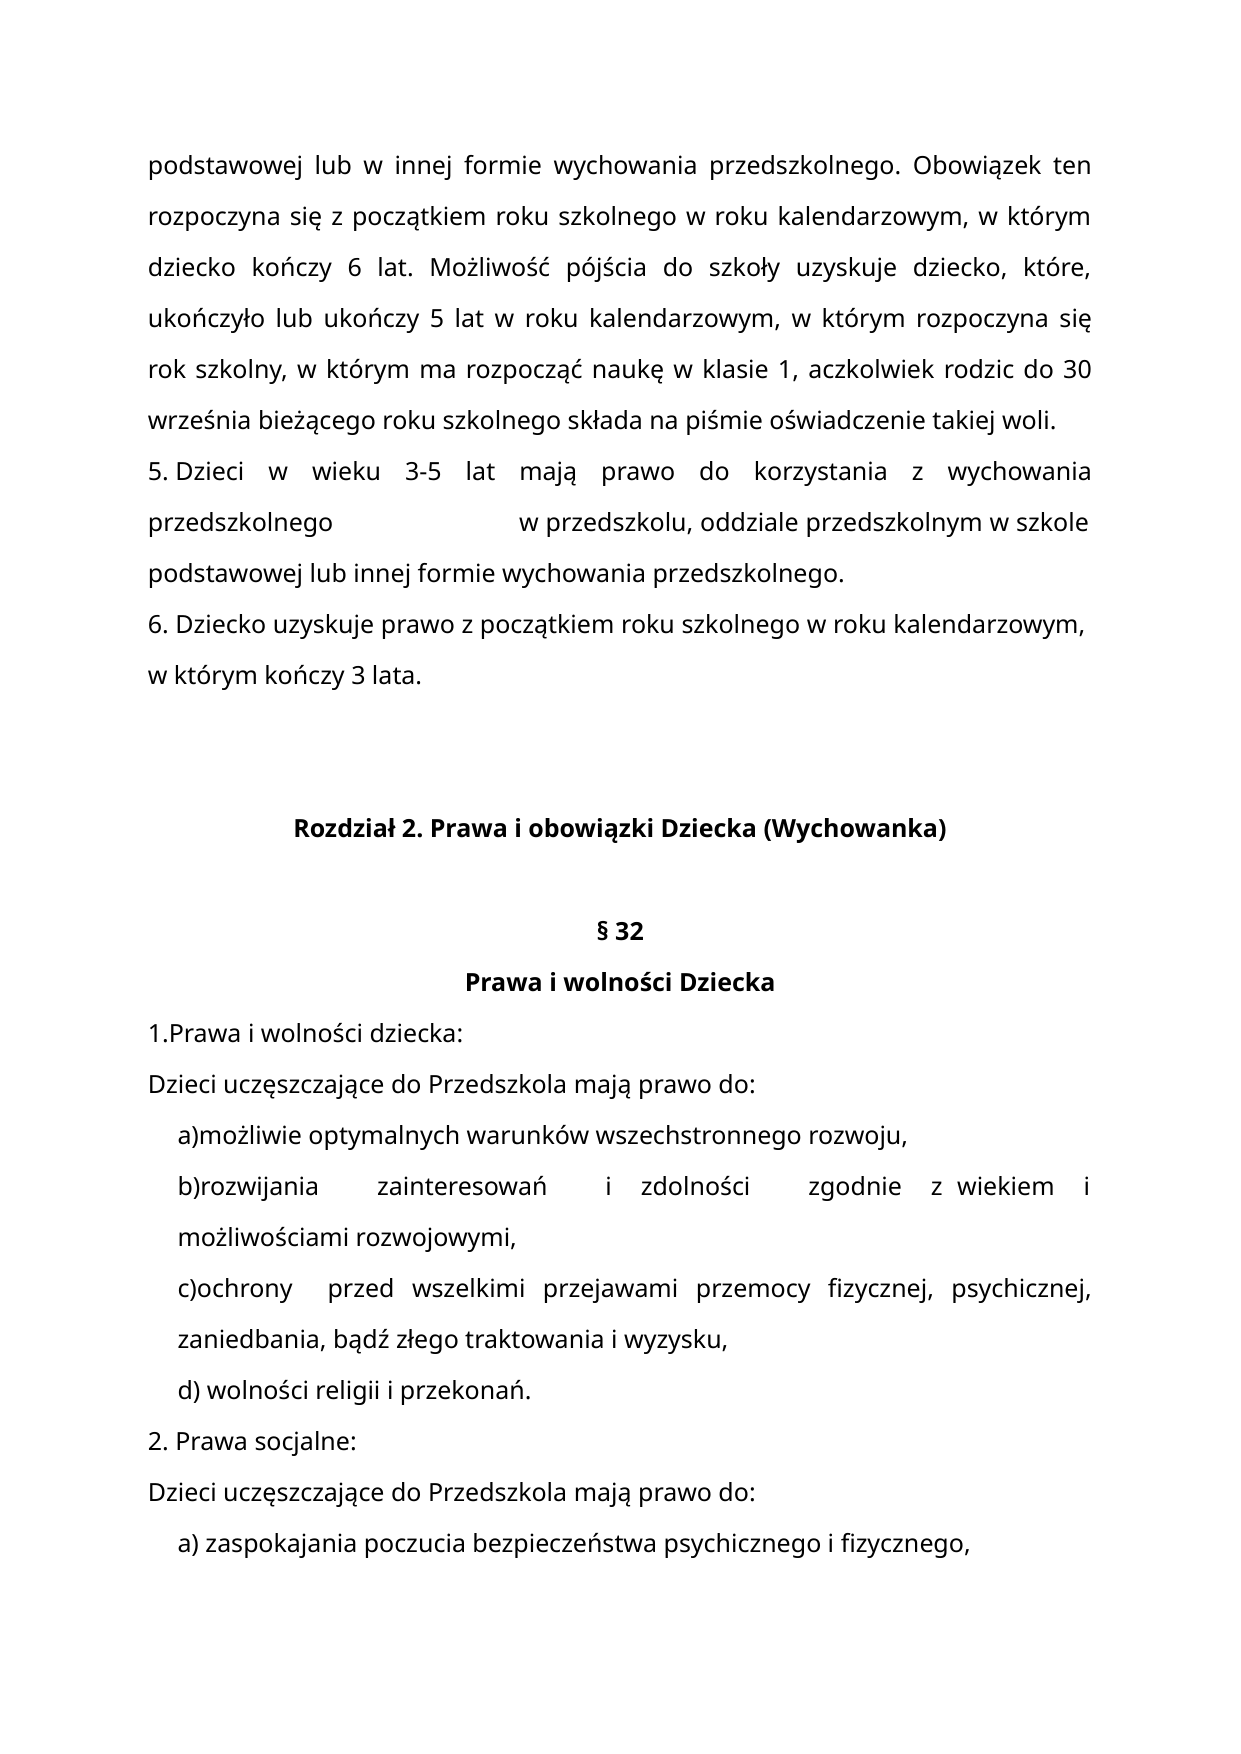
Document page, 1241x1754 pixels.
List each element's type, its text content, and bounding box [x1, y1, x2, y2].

text Dzieci uczęszczające do Przedszkola mają prawo do: [148, 1066, 1093, 1100]
text 2. Prawa socjalne: [148, 1424, 1093, 1458]
text c)ochrony przed wszelkimi przejawami przemocy fizycznej, psychicznej, zaniedbania, bądź złego traktowania i wyzysku, [177, 1271, 1093, 1356]
text a) zaspokajania poczucia bezpieczeństwa psychicznego i fizycznego, [148, 1526, 1093, 1560]
text Prawa i wolności Dziecka [148, 964, 1093, 998]
text 1.Prawa i wolności dziecka: [148, 1015, 1093, 1049]
text d) wolności religii i przekonań. [148, 1373, 1093, 1407]
text 5. Dzieci w wieku 3-5 lat mają prawo do korzystania z wychowania przedszkolnego w przedszkolu, oddziale przedszkolnym w szkole podstawowej lub innej formie wychowania przedszkolnego. [148, 454, 1093, 590]
text Rozdział 2. Prawa i obowiązki Dziecka (Wychowanka) [148, 811, 1093, 845]
text a)możliwie optymalnych warunków wszechstronnego rozwoju, [148, 1117, 1093, 1151]
text 6. Dziecko uzyskuje prawo z początkiem roku szkolnego w roku kalendarzowym, w którym kończy 3 lata. [148, 607, 1093, 692]
text Dzieci uczęszczające do Przedszkola mają prawo do: [148, 1475, 1093, 1509]
text podstawowej lub w innej formie wychowania przedszkolnego. Obowiązek ten rozpoczyna się z początkiem roku szkolnego w roku kalendarzowym, w którym dziecko kończy 6 lat. Możliwość pójścia do szkoły uzyskuje dziecko, które, ukończyło lub ukończy 5 lat w roku kalendarzowym, w którym rozpoczyna się rok szkolny, w którym ma rozpocząć naukę w klasie 1, aczkolwiek rodzic do 30 września bieżącego roku szkolnego składa na piśmie oświadczenie takiej woli. [148, 148, 1093, 437]
text § 32 [148, 913, 1093, 947]
text b)rozwijania zainteresowań i zdolności zgodnie z wiekiem i możliwościami rozwojowymi, [177, 1168, 1093, 1253]
